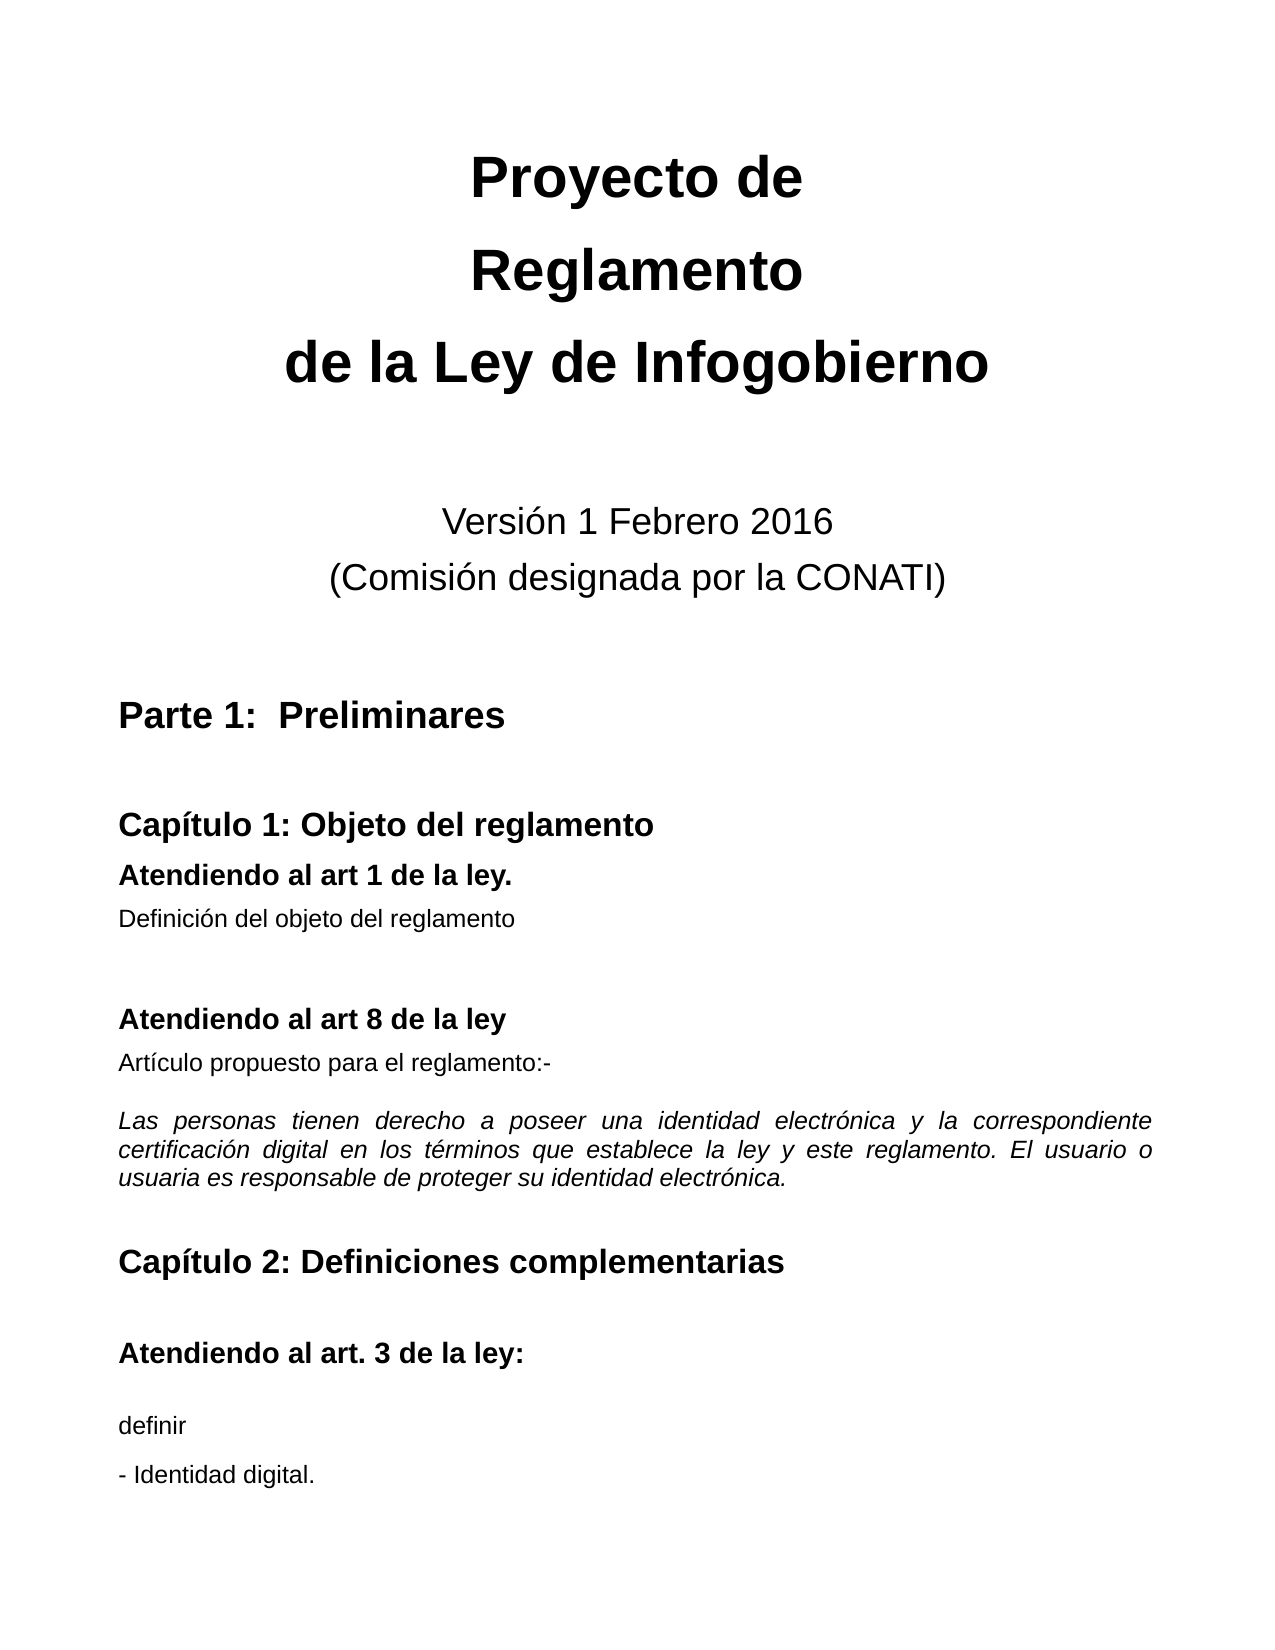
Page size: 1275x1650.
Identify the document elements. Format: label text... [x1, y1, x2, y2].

title de la Ley de Infogobierno [118, 327, 1157, 394]
subtitle Capítulo 2: Definiciones complementarias [118, 1242, 1157, 1280]
subtitle Atendiendo al art. 3 de la ley: [118, 1336, 1157, 1370]
text definir [118, 1411, 1157, 1440]
text - Identidad digital. [118, 1460, 1157, 1489]
title Proyecto de [118, 143, 1157, 210]
subtitle Versión 1 Febrero 2016 [118, 499, 1157, 542]
subtitle Atendiendo al art 1 de la ley. [118, 858, 1157, 892]
subtitle Capítulo 1: Objeto del reglamento [118, 804, 1157, 843]
title Reglamento [118, 235, 1157, 302]
subtitle Parte 1: Preliminares [118, 693, 1157, 737]
text Las personas tienen derecho a poseer una identidad electrónica y la correspondiente certificación digital en los términos que establece la ley y este reglamento. El usuario o usuaria es responsable de proteger su identidad electrónica. [118, 1106, 1157, 1192]
subtitle Atendiendo al art 8 de la ley [118, 1002, 1157, 1036]
text Definición del objeto del reglamento [118, 904, 1157, 933]
subtitle (Comisión designada por la CONATI) [118, 555, 1157, 598]
text Artículo propuesto para el reglamento:- [118, 1048, 1157, 1077]
